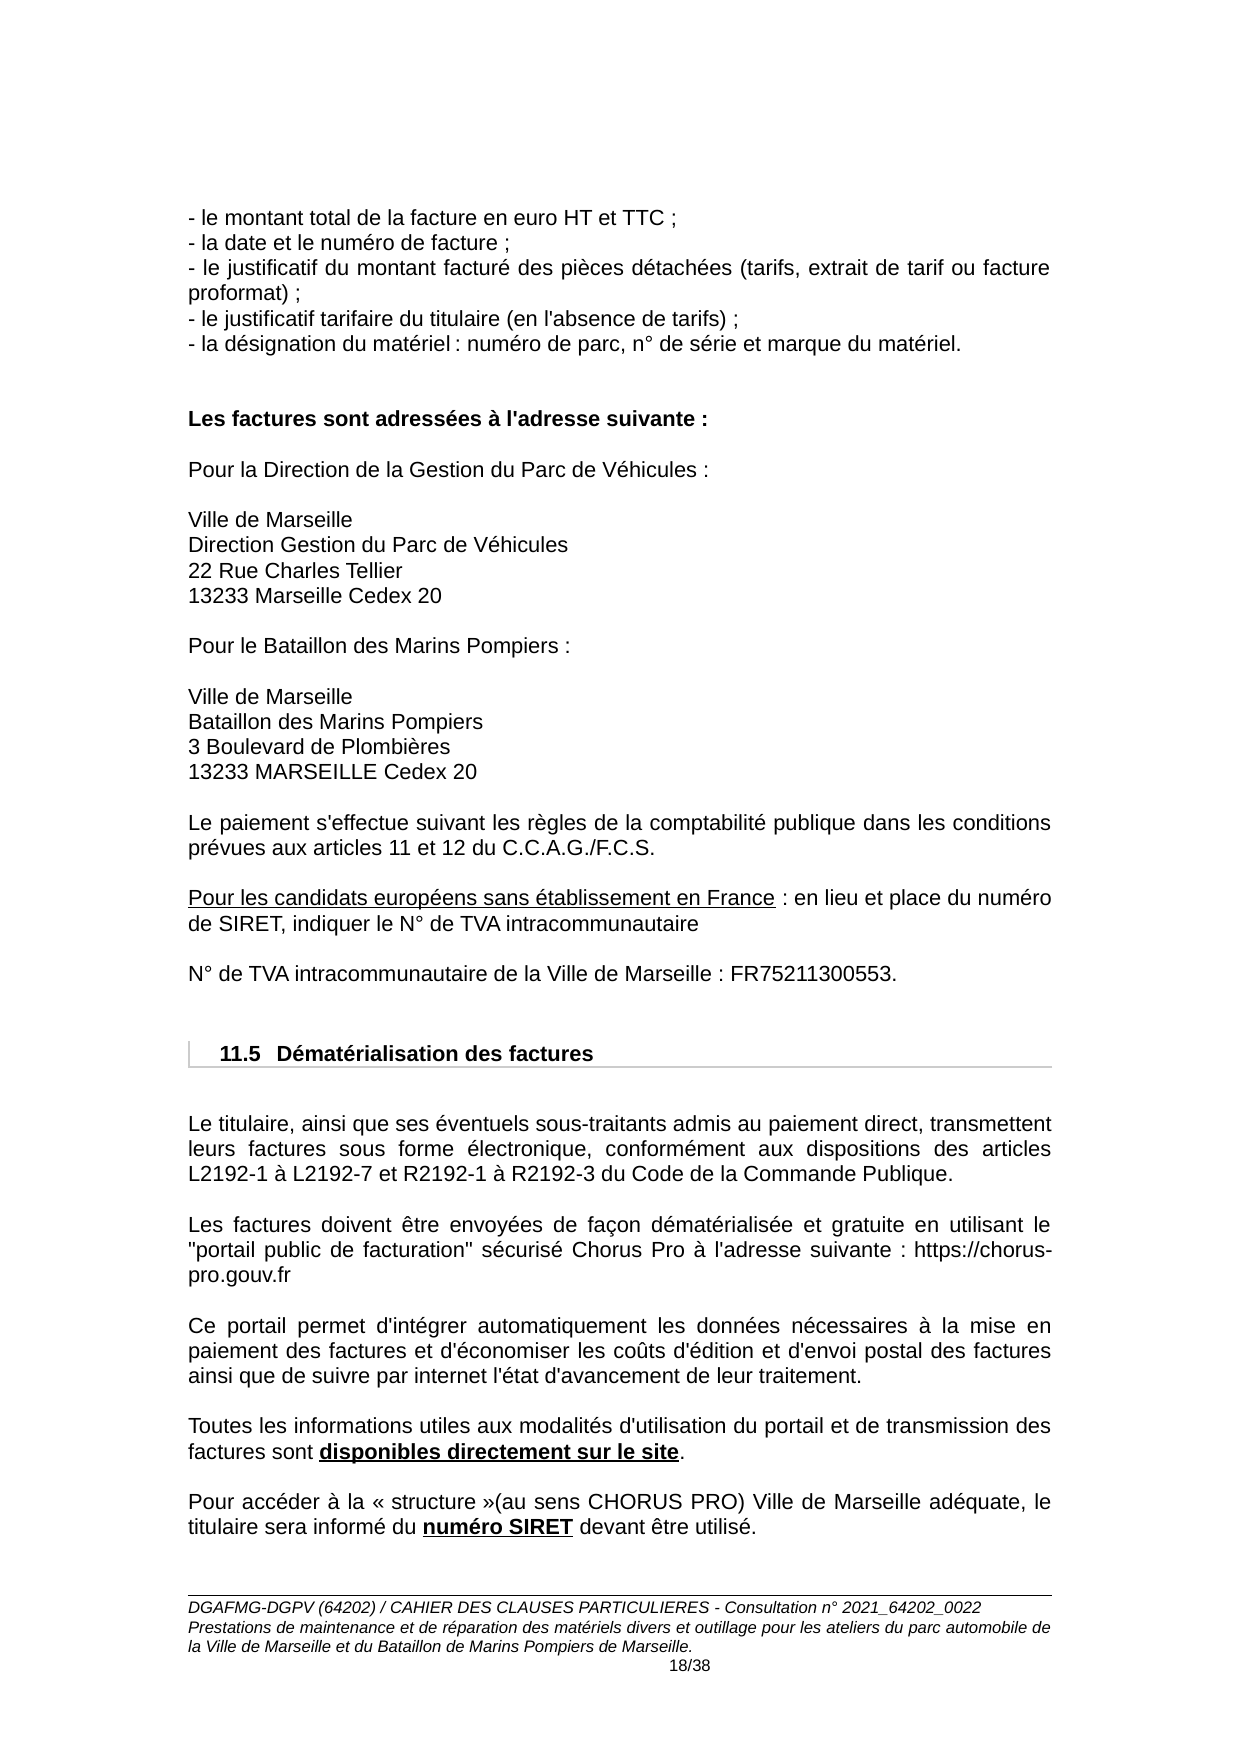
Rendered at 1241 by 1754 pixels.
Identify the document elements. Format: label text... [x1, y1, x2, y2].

text Le titulaire, ainsi que ses éventuels sous-traitants admis au paiement direct, transmettent leurs factures sous forme électronique, conformément aux dispositions des articles L2192-1 à L2192-7 et R2192-1 à R2192-3 du Code de la Commande Publique. [188, 1111, 1052, 1187]
text Pour la Direction de la Gestion du Parc de Véhicules : [188, 457, 1052, 482]
text - la désignation du matériel : numéro de parc, n° de série et marque du matériel. [188, 331, 1052, 356]
text - le justificatif tarifaire du titulaire (en l'absence de tarifs) ; [188, 305, 1052, 331]
text Pour accéder à la « structure »(au sens CHORUS PRO) Ville de Marseille adéquate, le titulaire sera informé du numéro SIRET devant être utilisé. [188, 1489, 1052, 1539]
text Ville de Marseille [188, 507, 1052, 532]
text Bataillon des Marins Pompiers [188, 709, 1052, 734]
text 3 Boulevard de Plombières [188, 734, 1052, 759]
text - la date et le numéro de facture ; [188, 230, 1052, 255]
subtitle Dématérialisation des factures [190, 1041, 1052, 1066]
text 13233 Marseille Cedex 20 [188, 583, 1052, 608]
text - le justificatif du montant facturé des pièces détachées (tarifs, extrait de tarif ou facture proformat) ; [188, 255, 1052, 305]
text Pour le Bataillon des Marins Pompiers : [188, 633, 1052, 658]
text Ce portail permet d'intégrer automatiquement les données nécessaires à la mise en paiement des factures et d'économiser les coûts d'édition et d'envoi postal des factures ainsi que de suivre par internet l'état d'avancement de leur traitement. [188, 1313, 1052, 1388]
text - le montant total de la facture en euro HT et TTC ; [188, 204, 1052, 230]
text Toutes les informations utiles aux modalités d'utilisation du portail et de transmission des factures sont disponibles directement sur le site. [188, 1413, 1052, 1464]
text Pour les candidats européens sans établissement en France : en lieu et place du numéro de SIRET, indiquer le N° de TVA intracommunautaire [188, 885, 1052, 936]
text Ville de Marseille [188, 683, 1052, 709]
text 13233 MARSEILLE Cedex 20 [188, 759, 1052, 784]
text N° de TVA intracommunautaire de la Ville de Marseille : FR75211300553. [188, 961, 1052, 986]
text Le paiement s'effectue suivant les règles de la comptabilité publique dans les conditions prévues aux articles 11 et 12 du C.C.A.G./F.C.S. [188, 809, 1052, 860]
text Direction Gestion du Parc de Véhicules [188, 532, 1052, 557]
text Les factures sont adressées à l'adresse suivante : [188, 406, 1052, 431]
text Les factures doivent être envoyées de façon dématérialisée et gratuite en utilisant le "portail public de facturation" sécurisé Chorus Pro à l'adresse suivante : https://chorus-pro.gouv.fr [188, 1212, 1052, 1287]
text 22 Rue Charles Tellier [188, 557, 1052, 583]
